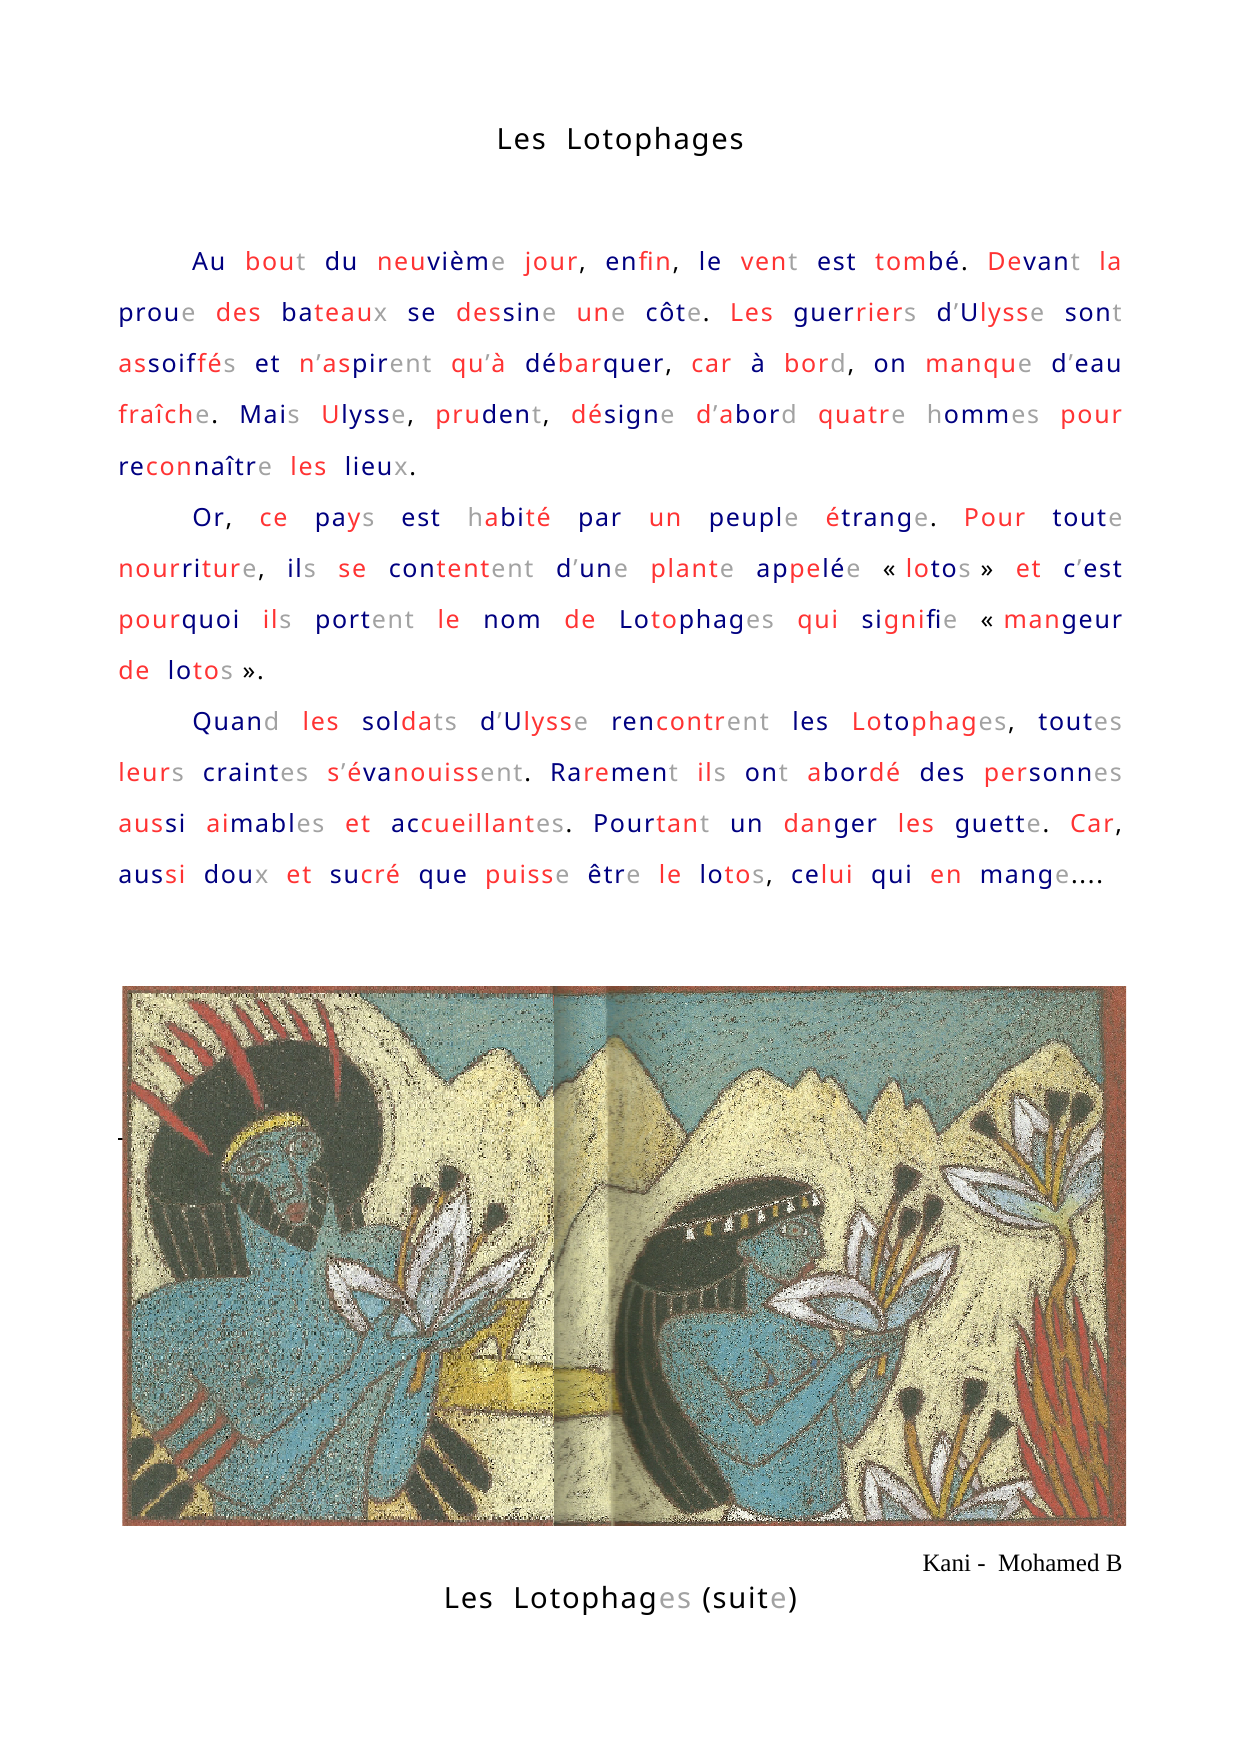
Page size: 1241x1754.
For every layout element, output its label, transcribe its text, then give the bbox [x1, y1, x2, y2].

text Les Lotophages [118, 118, 1122, 158]
text Or, ce pays est habité par un peuple étrange. Pour toute nourriture, ils se contentent d’une plante appelée « lotos » et c’est pourquoi ils portent le nom de Lotophages qui signifie « mangeur de lotos ». [118, 499, 1122, 686]
text Au bout du neuvième jour, enfin, le vent est tombé. Devant la proue des bateaux se dessine une côte. Les guerriers d’Ulysse sont assoiffés et n’aspirent qu’à débarquer, car à bord, on manque d’eau fraîche. Mais Ulysse, prudent, désigne d’abord quatre hommes pour reconnaître les lieux. [118, 244, 1122, 482]
text Quand les soldats d’Ulysse rencontrent les Lotophages, toutes leurs craintes s’évanouissent. Rarement ils ont abordé des personnes aussi aimables et accueillantes. Pourtant un danger les guette. Car, aussi doux et sucré que puisse être le lotos, celui qui en mange.... [118, 703, 1122, 891]
text Les Lotophages (suite) [118, 1577, 1122, 1617]
text Kani - Mohamed B [118, 1548, 1122, 1577]
